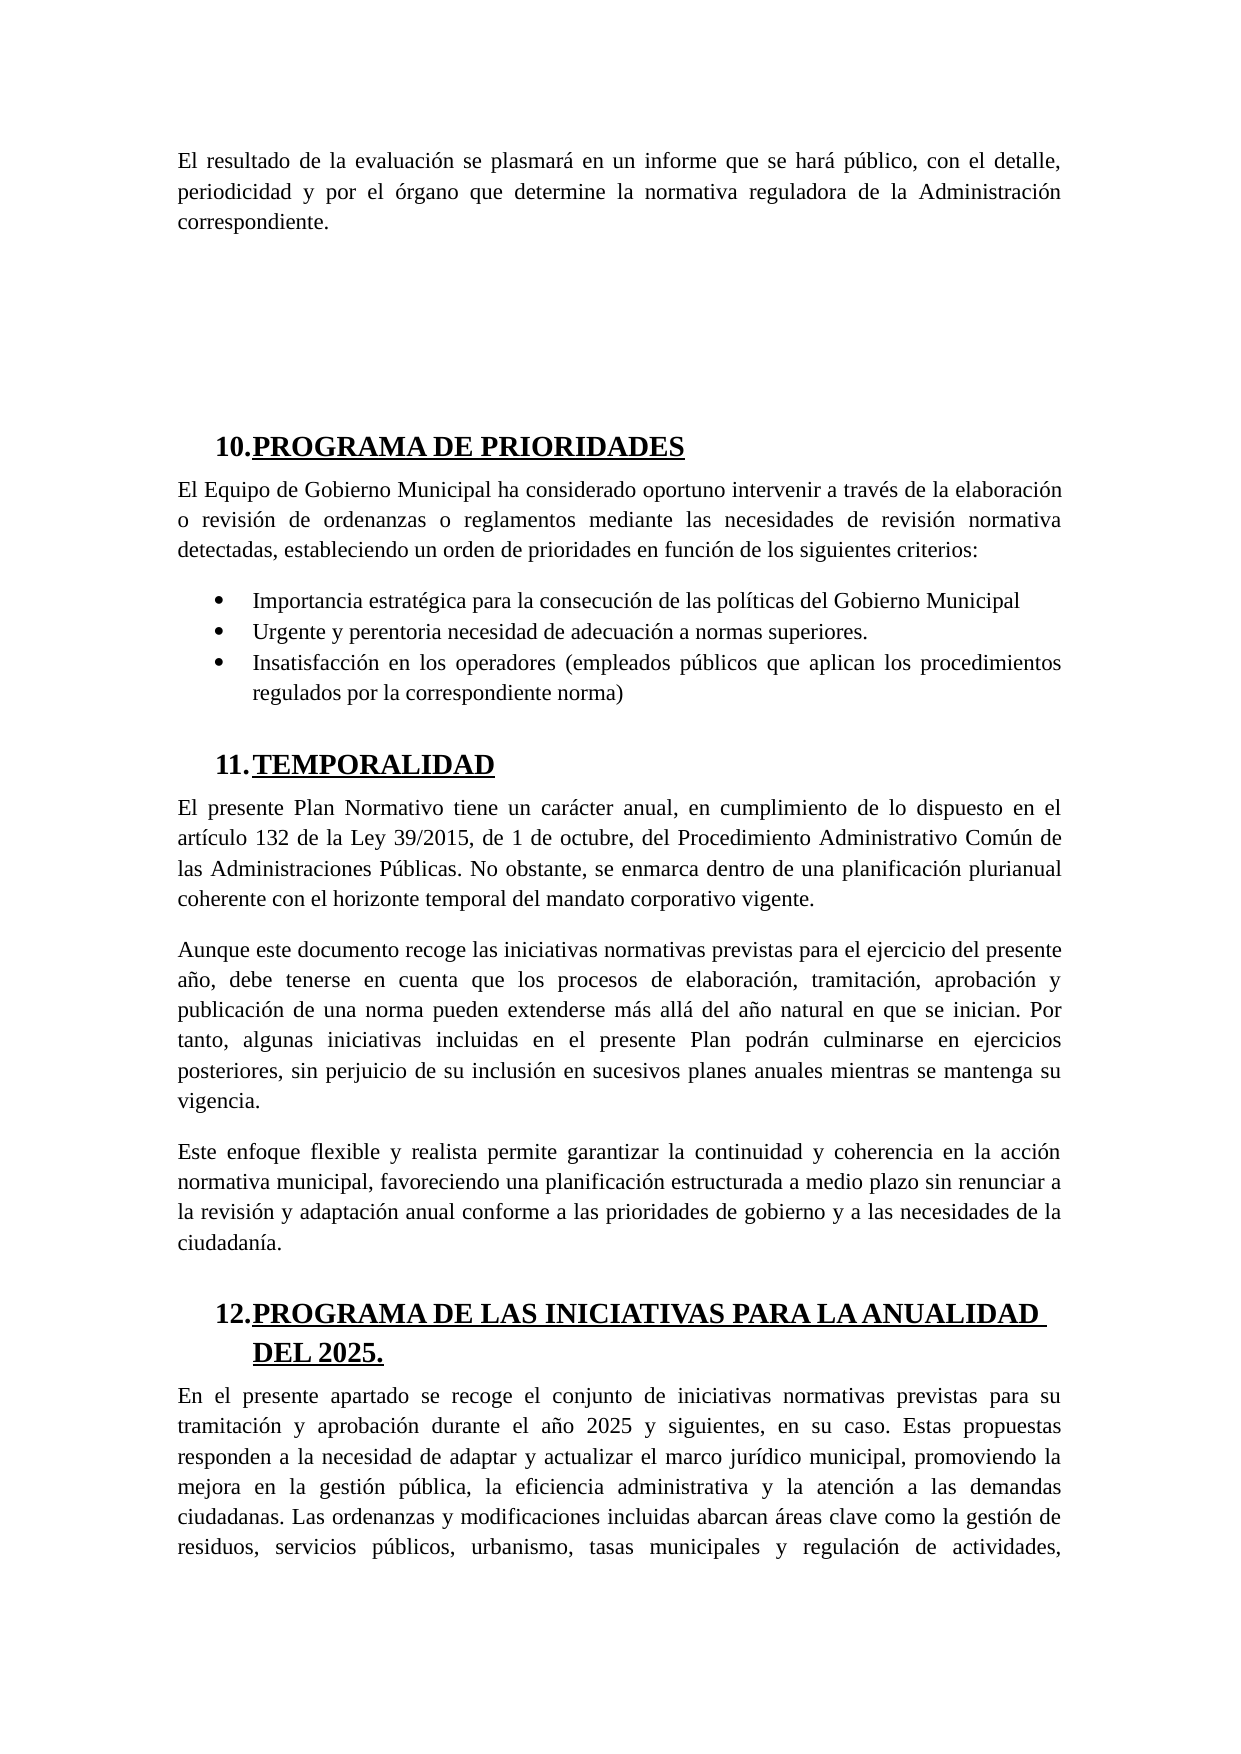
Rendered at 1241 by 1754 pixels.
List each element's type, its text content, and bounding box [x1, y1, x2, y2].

text Aunque este documento recoge las iniciativas normativas previstas para el ejercicio del presente año, debe tenerse en cuenta que los procesos de elaboración, tramitación, aprobación y publicación de una norma pueden extenderse más allá del año natural en que se inician. Por tanto, algunas iniciativas incluidas en el presente Plan podrán culminarse en ejercicios posteriores, sin perjuicio de su inclusión en sucesivos planes anuales mientras se mantenga su vigencia. [177, 936, 1063, 1113]
list Urgente y perentoria necesidad de adecuación a normas superiores. [215, 618, 1063, 644]
subtitle PROGRAMA DE LAS INICIATIVAS PARA LA ANUALIDAD DEL 2025. [215, 1296, 1063, 1369]
list Importancia estratégica para la consecución de las políticas del Gobierno Municipal [215, 587, 1063, 614]
text En el presente apartado se recoge el conjunto de iniciativas normativas previstas para su tramitación y aprobación durante el año 2025 y siguientes, en su caso. Estas propuestas responden a la necesidad de adaptar y actualizar el marco jurídico municipal, promoviendo la mejora en la gestión pública, la eficiencia administrativa y la atención a las demandas ciudadanas. Las ordenanzas y modificaciones incluidas abarcan áreas clave como la gestión de residuos, servicios públicos, urbanismo, tasas municipales y regulación de actividades, [177, 1382, 1063, 1560]
text El presente Plan Normativo tiene un carácter anual, en cumplimiento de lo dispuesto en el artículo 132 de la Ley 39/2015, de 1 de octubre, del Procedimiento Administrativo Común de las Administraciones Públicas. No obstante, se enmarca dentro de una planificación plurianual coherente con el horizonte temporal del mandato corporativo vigente. [177, 794, 1063, 911]
subtitle TEMPORALIDAD [215, 747, 1063, 781]
text El resultado de la evaluación se plasmará en un informe que se hará público, con el detalle, periodicidad y por el órgano que determine la normativa reguladora de la Administración correspondiente. [177, 148, 1063, 234]
text El Equipo de Gobierno Municipal ha considerado oportuno intervenir a través de la elaboración o revisión de ordenanzas o reglamentos mediante las necesidades de revisión normativa detectadas, estableciendo un orden de prioridades en función de los siguientes criterios: [177, 476, 1063, 563]
text Este enfoque flexible y realista permite garantizar la continuidad y coherencia en la acción normativa municipal, favoreciendo una planificación estructurada a medio plazo sin renunciar a la revisión y adaptación anual conforme a las prioridades de gobierno y a las necesidades de la ciudadanía. [177, 1138, 1063, 1255]
subtitle PROGRAMA DE PRIORIDADES [215, 429, 1063, 462]
list Insatisfacción en los operadores (empleados públicos que aplican los procedimientos regulados por la correspondiente norma) [215, 648, 1063, 705]
